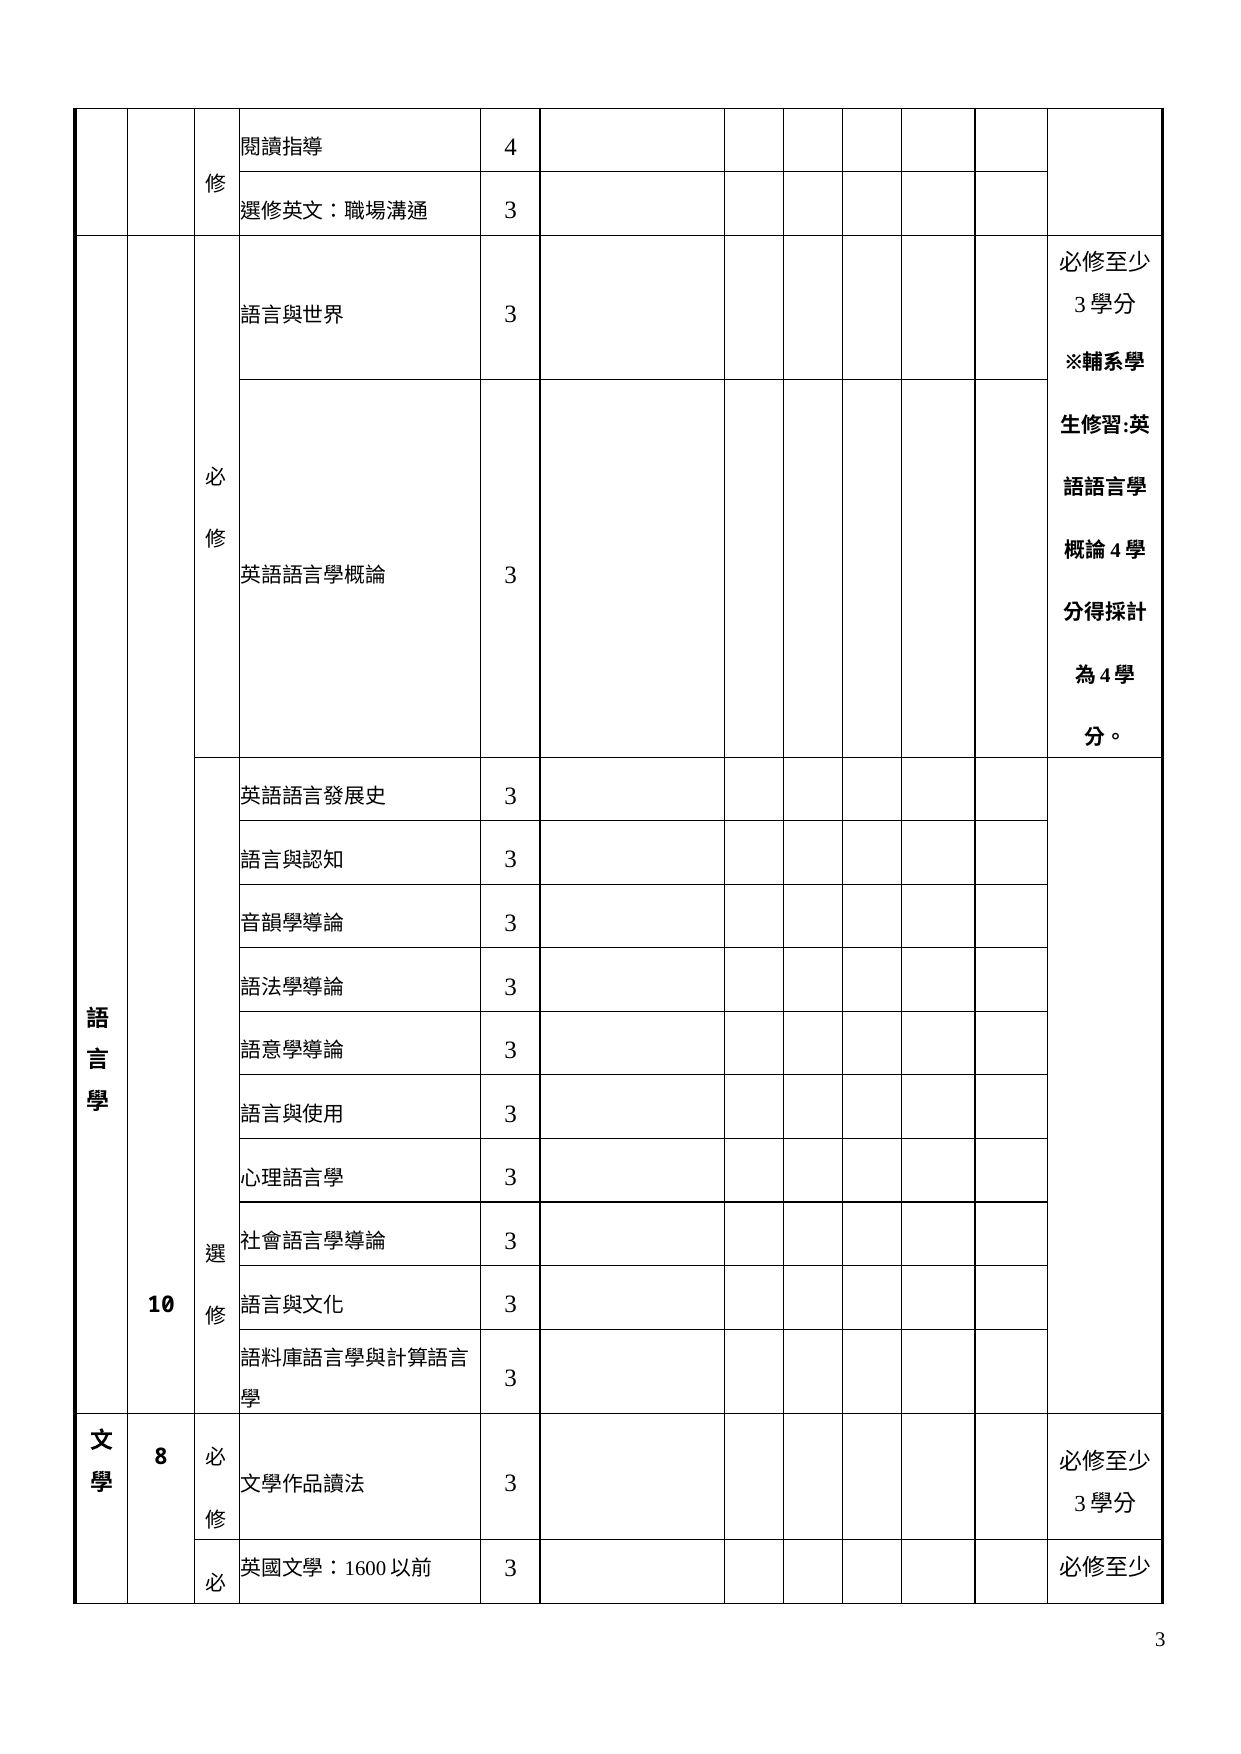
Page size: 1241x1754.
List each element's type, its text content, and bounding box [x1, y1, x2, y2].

table_cell [725, 1203, 783, 1265]
table_cell [784, 1139, 842, 1201]
table_cell [902, 109, 974, 171]
table_cell [843, 109, 901, 171]
table_cell 3 [481, 1203, 539, 1265]
table_cell [976, 1075, 1047, 1138]
table_cell [541, 821, 724, 884]
table_cell 語言與認知 [240, 821, 480, 884]
table_cell 3 [481, 948, 539, 1011]
table_cell 3 [481, 1414, 539, 1539]
table_cell [902, 821, 974, 884]
table_cell 文學 [77, 1414, 127, 1602]
table_cell [541, 1203, 724, 1265]
table_cell 語料庫語言學與計算語言學 [240, 1330, 480, 1413]
table_cell [725, 1075, 783, 1138]
table_cell [902, 885, 974, 947]
table_cell 文學作品讀法 [240, 1414, 480, 1539]
table_cell 語言學 [77, 236, 127, 1413]
table_cell [976, 1414, 1047, 1539]
table_cell [784, 172, 842, 235]
table_cell [976, 172, 1047, 235]
table_cell [843, 1012, 901, 1074]
table_cell [541, 885, 724, 947]
table_cell 3 [481, 1075, 539, 1138]
table_cell [784, 1330, 842, 1413]
table_cell 必修 [195, 236, 239, 757]
table_cell [843, 885, 901, 947]
table_cell 3 [481, 236, 539, 379]
table_cell 語言與世界 [240, 236, 480, 379]
table_cell [902, 1414, 974, 1539]
table_cell [976, 109, 1047, 171]
table_cell [843, 380, 901, 757]
table_cell [976, 1012, 1047, 1074]
table_cell [725, 1139, 783, 1201]
table_cell [784, 1203, 842, 1265]
table_cell [725, 1330, 783, 1413]
table_cell 心理語言學 [240, 1139, 480, 1201]
table_cell [902, 172, 974, 235]
table_cell [725, 948, 783, 1011]
table_cell [902, 1203, 974, 1265]
table_cell [843, 821, 901, 884]
table_cell [902, 1266, 974, 1328]
table_cell [725, 380, 783, 757]
table_cell [541, 758, 724, 820]
table_cell 必 [195, 1540, 239, 1602]
table_cell 必修至少3學分 [1048, 1414, 1161, 1539]
table_cell 必修 [195, 1414, 239, 1539]
table_cell [902, 380, 974, 757]
table_cell [77, 109, 127, 235]
table_cell [784, 758, 842, 820]
table_cell [725, 1540, 783, 1602]
table_cell [902, 236, 974, 379]
table_cell 3 [481, 885, 539, 947]
table_cell 語言與文化 [240, 1266, 480, 1328]
table_cell 3 [481, 758, 539, 820]
table_cell 閱讀指導 [240, 109, 480, 171]
table_cell [784, 1012, 842, 1074]
table_cell 3 [481, 172, 539, 235]
table_cell [784, 1075, 842, 1138]
table_cell [784, 1540, 842, 1602]
table_cell [976, 380, 1047, 757]
table_cell [976, 1266, 1047, 1328]
table_cell [902, 948, 974, 1011]
table_cell 選修 [195, 758, 239, 1413]
table_cell [541, 109, 724, 171]
table_cell [902, 1330, 974, 1413]
table_cell [725, 758, 783, 820]
table_cell [541, 1012, 724, 1074]
table_cell [843, 236, 901, 379]
table_cell [541, 1075, 724, 1138]
table_cell [725, 172, 783, 235]
table_cell [843, 948, 901, 1011]
table_cell 音韻學導論 [240, 885, 480, 947]
table_cell [725, 1266, 783, 1328]
table_cell [976, 236, 1047, 379]
table_cell 必修至少3學分 ※輔系學生修習:英語語言學概論4學分得採計為4學分。 [1048, 236, 1161, 757]
table_cell 語意學導論 [240, 1012, 480, 1074]
table_cell [541, 948, 724, 1011]
table_cell [902, 1075, 974, 1138]
table_cell [541, 1139, 724, 1201]
table_cell 4 [481, 109, 539, 171]
table_cell 3 [481, 1330, 539, 1413]
table_cell 3 [481, 1266, 539, 1328]
table_cell [725, 885, 783, 947]
table_cell 語法學導論 [240, 948, 480, 1011]
table_cell [902, 1139, 974, 1201]
table_cell 語言與使用 [240, 1075, 480, 1138]
table_cell [976, 1540, 1047, 1602]
table_cell [1048, 109, 1161, 235]
table_cell [725, 821, 783, 884]
table_cell [902, 1540, 974, 1602]
table_cell 10 [128, 236, 194, 1413]
table_cell [843, 1540, 901, 1602]
table_cell [843, 758, 901, 820]
table_cell [784, 236, 842, 379]
table_cell [784, 1266, 842, 1328]
table_cell [784, 380, 842, 757]
table_cell 8 [128, 1414, 194, 1602]
table_cell [725, 1012, 783, 1074]
table_cell [976, 758, 1047, 820]
table_cell 英語語言發展史 [240, 758, 480, 820]
table_cell 必修至少 [1048, 1540, 1161, 1602]
table_cell [541, 1414, 724, 1539]
table_cell [725, 109, 783, 171]
table_cell [541, 1540, 724, 1602]
table_cell [784, 948, 842, 1011]
table_cell [541, 1266, 724, 1328]
table_cell [976, 1203, 1047, 1265]
table_cell [128, 109, 194, 235]
table_cell [725, 236, 783, 379]
table_cell [843, 1203, 901, 1265]
table_cell [784, 821, 842, 884]
table_cell [976, 1139, 1047, 1201]
table_cell 英國文學：1600以前 [240, 1540, 480, 1602]
table_cell [1048, 758, 1161, 1413]
table_cell [902, 1012, 974, 1074]
table_cell [784, 885, 842, 947]
table_cell 修 [195, 109, 239, 235]
table_cell [541, 236, 724, 379]
table_cell 英語語言學概論 [240, 380, 480, 757]
table_cell [541, 380, 724, 757]
table_cell [902, 758, 974, 820]
table_cell [976, 1330, 1047, 1413]
table_cell [541, 172, 724, 235]
table_cell 3 [481, 821, 539, 884]
table_cell [784, 109, 842, 171]
table_cell [976, 885, 1047, 947]
table_cell [843, 1139, 901, 1201]
table_cell [843, 1414, 901, 1539]
table_cell [843, 1075, 901, 1138]
table_cell [843, 1330, 901, 1413]
table_cell [784, 1414, 842, 1539]
table_cell [843, 172, 901, 235]
table_cell 選修英文：職場溝通 [240, 172, 480, 235]
table_cell [843, 1266, 901, 1328]
table_cell [541, 1330, 724, 1413]
table_cell 3 [481, 1540, 539, 1602]
table_cell 3 [481, 1139, 539, 1201]
table_cell [725, 1414, 783, 1539]
table_cell [976, 948, 1047, 1011]
table_cell 3 [481, 1012, 539, 1074]
table_cell [976, 821, 1047, 884]
table_cell 社會語言學導論 [240, 1203, 480, 1265]
table_cell 3 [481, 380, 539, 757]
